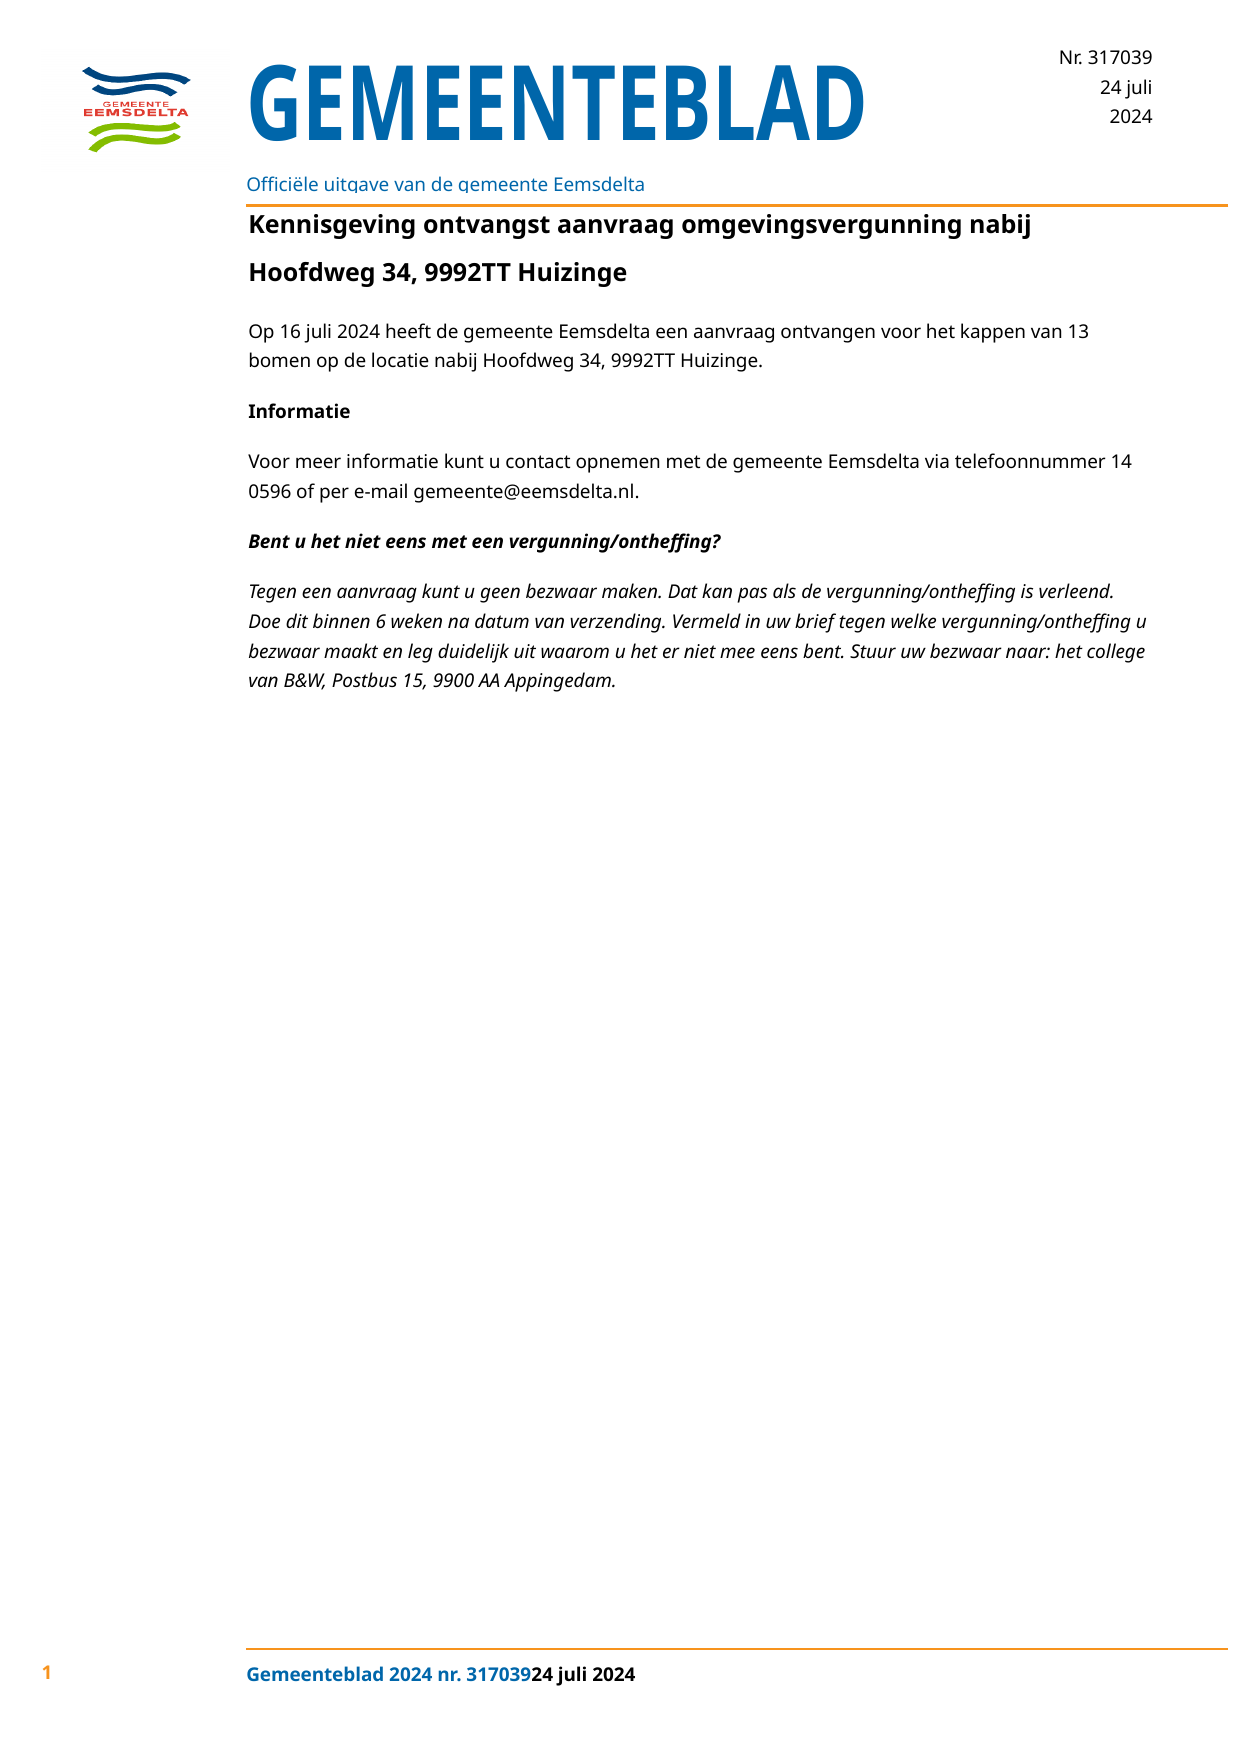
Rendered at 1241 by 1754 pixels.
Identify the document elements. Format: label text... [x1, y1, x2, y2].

text Op 16 juli 2024 heeft de gemeente Eemsdelta een aanvraag ontvangen voor het kappen van 13 bomen op de locatie nabij Hoofdweg 34, 9992TT Huizinge. [248, 318, 1152, 373]
text Voor meer informatie kunt u contact opnemen met de gemeente Eemsdelta via telefoonnummer 14 0596 of per e-mail gemeente@eemsdelta.nl. [248, 448, 1152, 504]
text Bent u het niet eens met een vergunning/ontheffing? [248, 528, 1152, 554]
text Tegen een aanvraag kunt u geen bezwaar maken. Dat kan pas als de vergunning/ontheffing is verleend. Doe dit binnen 6 weken na datum van verzending. Vermeld in uw brief tegen welke vergunning/ontheffing u bezwaar maakt en leg duidelijk uit waarom u het er niet mee eens bent. Stuur uw bezwaar naar: het college van B&W, Postbus 15, 9900 AA Appingedam. [248, 579, 1152, 693]
text Kennisgeving ontvangst aanvraag omgevingsvergunning nabij Hoofdweg 34, 9992TT Huizinge [248, 207, 1152, 288]
picture [41, 47, 231, 172]
text Informatie [248, 398, 1152, 424]
